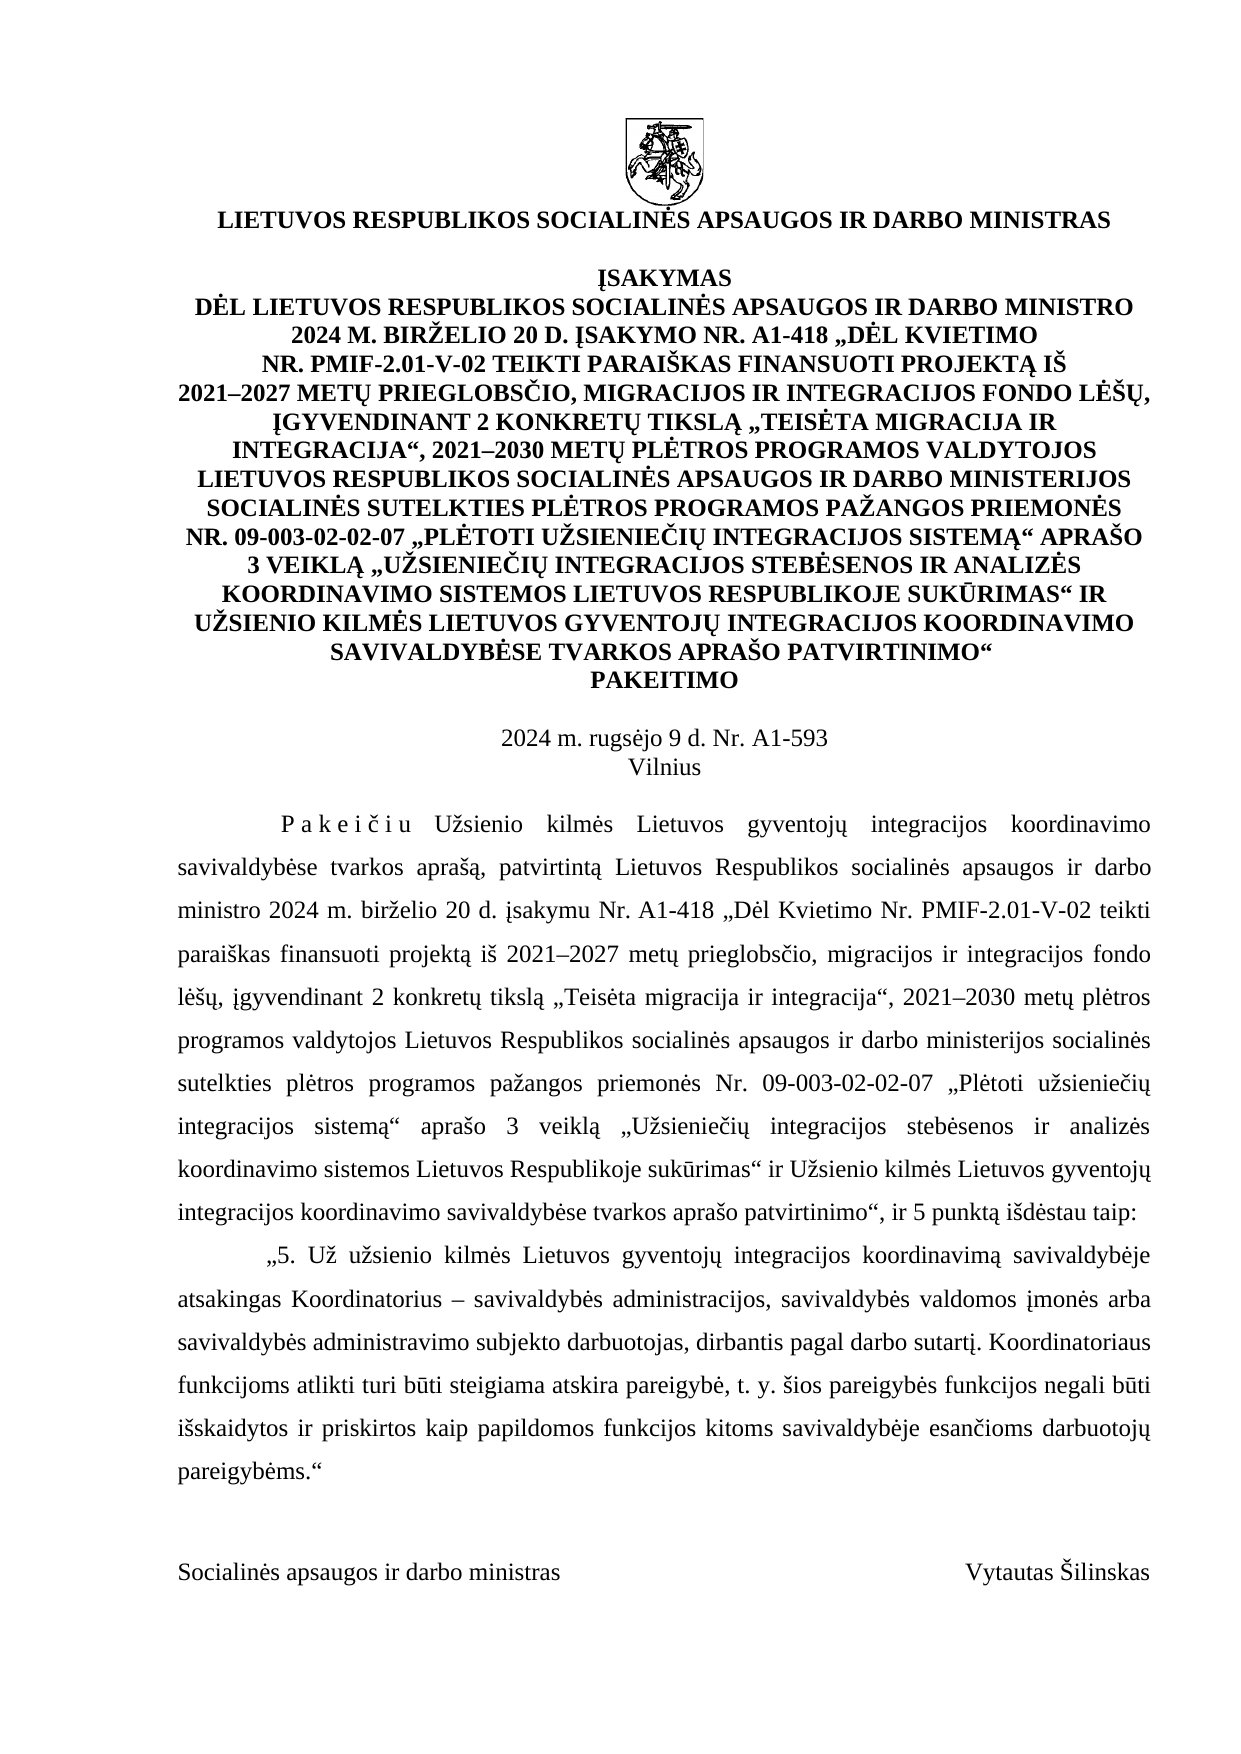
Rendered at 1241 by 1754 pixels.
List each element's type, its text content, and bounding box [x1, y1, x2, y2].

text „5. Už užsienio kilmės Lietuvos gyventojų integracijos koordinavimą savivaldybėje atsakingas Koordinatorius – savivaldybės administracijos, savivaldybės valdomos įmonės arba savivaldybės administravimo subjekto darbuotojas, dirbantis pagal darbo sutartį. Koordinatoriaus funkcijoms atlikti turi būti steigiama atskira pareigybė, t. y. šios pareigybės funkcijos negali būti išskaidytos ir priskirtos kaip papildomos funkcijos kitoms savivaldybėje esančioms darbuotojų pareigybėms.“ [177, 1241, 1152, 1485]
text Dėl LIETUVOS RESPUBLIKOS SOCIALINĖS APSAUGOS IR DARBO MINISTRO 2024 M. BIRŽELIO 20 D. ĮSAKYMO NR. A1-418 „DĖL KVIETIMO NR. PMIF‑2.01‑V‑02 TEIKTI PARAIŠKAS FINANSUOTI PROJEKTĄ IŠ 2021–2027 METŲ PRIEGLOBSČIO, MIGRACIJOS IR INTEGRACIJOS FONDO LĖŠŲ, ĮGYVENDINANT 2 KONKRETŲ TIKSLĄ „TEISĖTA MIGRACIJA IR INTEGRACIJA“, 2021–2030 METŲ PLĖTROS PROGRAMOS VALDYTOJOS LIETUVOS RESPUBLIKOS SOCIALINĖS APSAUGOS IR DARBO MINISTERIJOS SOCIALINĖS SUTELKTIES PLĖTROS PROGRAMOS PAŽANGOS PRIEMONĖS NR. 09-003-02-02-07 „PLĖTOTI UŽSIENIEČIŲ INTEGRACIJOS SISTEMĄ“ APRAŠO 3 VEIKLĄ „UŽSIENIEČIŲ INTEGRACIJOS STEBĖSENOS IR ANALIZĖS KOORDINAVIMO SISTEMOS LIETUVOS RESPUBLIKOJE SUKŪRIMAS“ IR UŽSIENIO KILMĖS LIETUVOS GYVENTOJŲ INTEGRACIJOS KOORDINAVIMO SAVIVALDYBĖSE TVARKOS APRAŠO PATVIRTINIMO“ [177, 292, 1152, 666]
text P a k e i č i u Užsienio kilmės Lietuvos gyventojų integracijos koordinavimo savivaldybėse tvarkos aprašą, patvirtintą Lietuvos Respublikos socialinės apsaugos ir darbo ministro 2024 m. birželio 20 d. įsakymu Nr. A1-418 „Dėl Kvietimo Nr. PMIF-2.01-V-02 teikti paraiškas finansuoti projektą iš 2021–2027 metų prieglobsčio, migracijos ir integracijos fondo lėšų, įgyvendinant 2 konkretų tikslą „Teisėta migracija ir integracija“, 2021–2030 metų plėtros programos valdytojos Lietuvos Respublikos socialinės apsaugos ir darbo ministerijos socialinės sutelkties plėtros programos pažangos priemonės Nr. 09-003-02-02-07 „Plėtoti užsieniečių integracijos sistemą“ aprašo 3 veiklą „Užsieniečių integracijos stebėsenos ir analizės koordinavimo sistemos Lietuvos Respublikoje sukūrimas“ ir Užsienio kilmės Lietuvos gyventojų integracijos koordinavimo savivaldybėse tvarkos aprašo patvirtinimo“, ir 5 punktą išdėstau taip: [177, 809, 1152, 1226]
text lietuvos respublikos socialinės apsaugos ir darbo ministras [177, 206, 1152, 234]
text Vilnius [177, 752, 1152, 781]
text ĮSAKYMAS [177, 263, 1152, 292]
text 2024 m. rugsėjo 9 d. Nr. A1-593 [177, 723, 1152, 752]
text Socialinės apsaugos ir darbo ministras Vytautas Šilinskas [177, 1557, 1152, 1586]
text pakeitimo [177, 666, 1152, 694]
